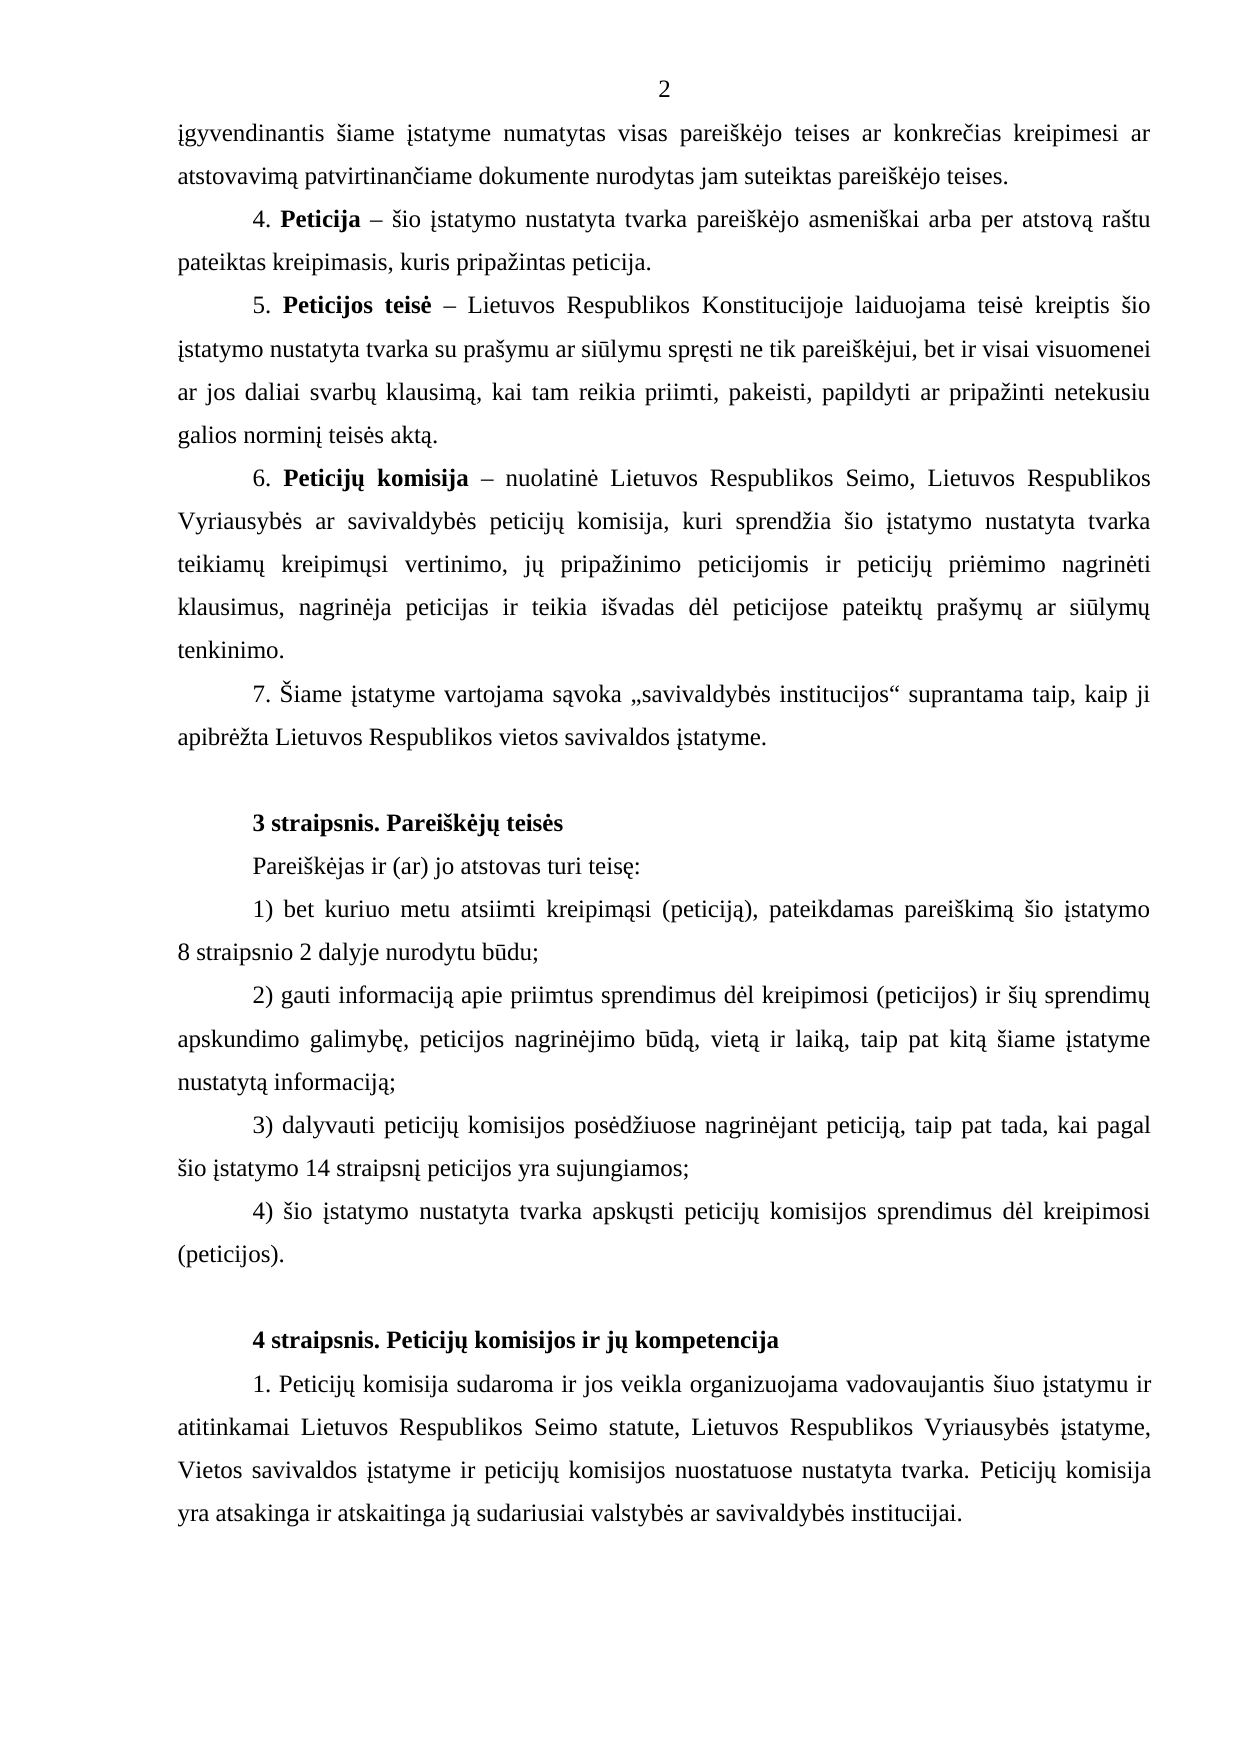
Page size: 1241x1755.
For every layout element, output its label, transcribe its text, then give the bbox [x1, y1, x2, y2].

text 3) dalyvauti peticijų komisijos posėdžiuose nagrinėjant peticiją, taip pat tada, kai pagal šio įstatymo 14 straipsnį peticijos yra sujungiamos; [177, 1110, 1152, 1182]
text 4 straipsnis. Peticijų komisijos ir jų kompetencija [177, 1326, 1152, 1354]
text Pareiškėjas ir (ar) jo atstovas turi teisę: [177, 851, 1152, 880]
text 4) šio įstatymo nustatyta tvarka apskųsti peticijų komisijos sprendimus dėl kreipimosi (peticijos). [177, 1196, 1152, 1268]
text 3 straipsnis. Pareiškėjų teisės [177, 808, 1152, 837]
text įgyvendinantis šiame įstatyme numatytas visas pareiškėjo teises ar konkrečias kreipimesi ar atstovavimą patvirtinančiame dokumente nurodytas jam suteiktas pareiškėjo teises. [177, 118, 1152, 190]
text 6. Peticijų komisija – nuolatinė Lietuvos Respublikos Seimo, Lietuvos Respublikos Vyriausybės ar savivaldybės peticijų komisija, kuri sprendžia šio įstatymo nustatyta tvarka teikiamų kreipimųsi vertinimo, jų pripažinimo peticijomis ir peticijų priėmimo nagrinėti klausimus, nagrinėja peticijas ir teikia išvadas dėl peticijose pateiktų prašymų ar siūlymų tenkinimo. [177, 463, 1152, 664]
text 1. Peticijų komisija sudaroma ir jos veikla organizuojama vadovaujantis šiuo įstatymu ir atitinkamai Lietuvos Respublikos Seimo statute, Lietuvos Respublikos Vyriausybės įstatyme, Vietos savivaldos įstatyme ir peticijų komisijos nuostatuose nustatyta tvarka. Peticijų komisija yra atsakinga ir atskaitinga ją sudariusiai valstybės ar savivaldybės institucijai. [177, 1369, 1152, 1527]
text 7. Šiame įstatyme vartojama sąvoka „savivaldybės institucijos“ suprantama taip, kaip ji apibrėžta Lietuvos Respublikos vietos savivaldos įstatyme. [177, 679, 1152, 751]
text 4. Peticija – šio įstatymo nustatyta tvarka pareiškėjo asmeniškai arba per atstovą raštu pateiktas kreipimasis, kuris pripažintas peticija. [177, 204, 1152, 276]
text 1) bet kuriuo metu atsiimti kreipimąsi (peticiją), pateikdamas pareiškimą šio įstatymo 8 straipsnio 2 dalyje nurodytu būdu; [177, 894, 1152, 966]
text 2) gauti informaciją apie priimtus sprendimus dėl kreipimosi (peticijos) ir šių sprendimų apskundimo galimybę, peticijos nagrinėjimo būdą, vietą ir laiką, taip pat kitą šiame įstatyme nustatytą informaciją; [177, 981, 1152, 1096]
text 5. Peticijos teisė – Lietuvos Respublikos Konstitucijoje laiduojama teisė kreiptis šio įstatymo nustatyta tvarka su prašymu ar siūlymu spręsti ne tik pareiškėjui, bet ir visai visuomenei ar jos daliai svarbų klausimą, kai tam reikia priimti, pakeisti, papildyti ar pripažinti netekusiu galios norminį teisės aktą. [177, 291, 1152, 449]
